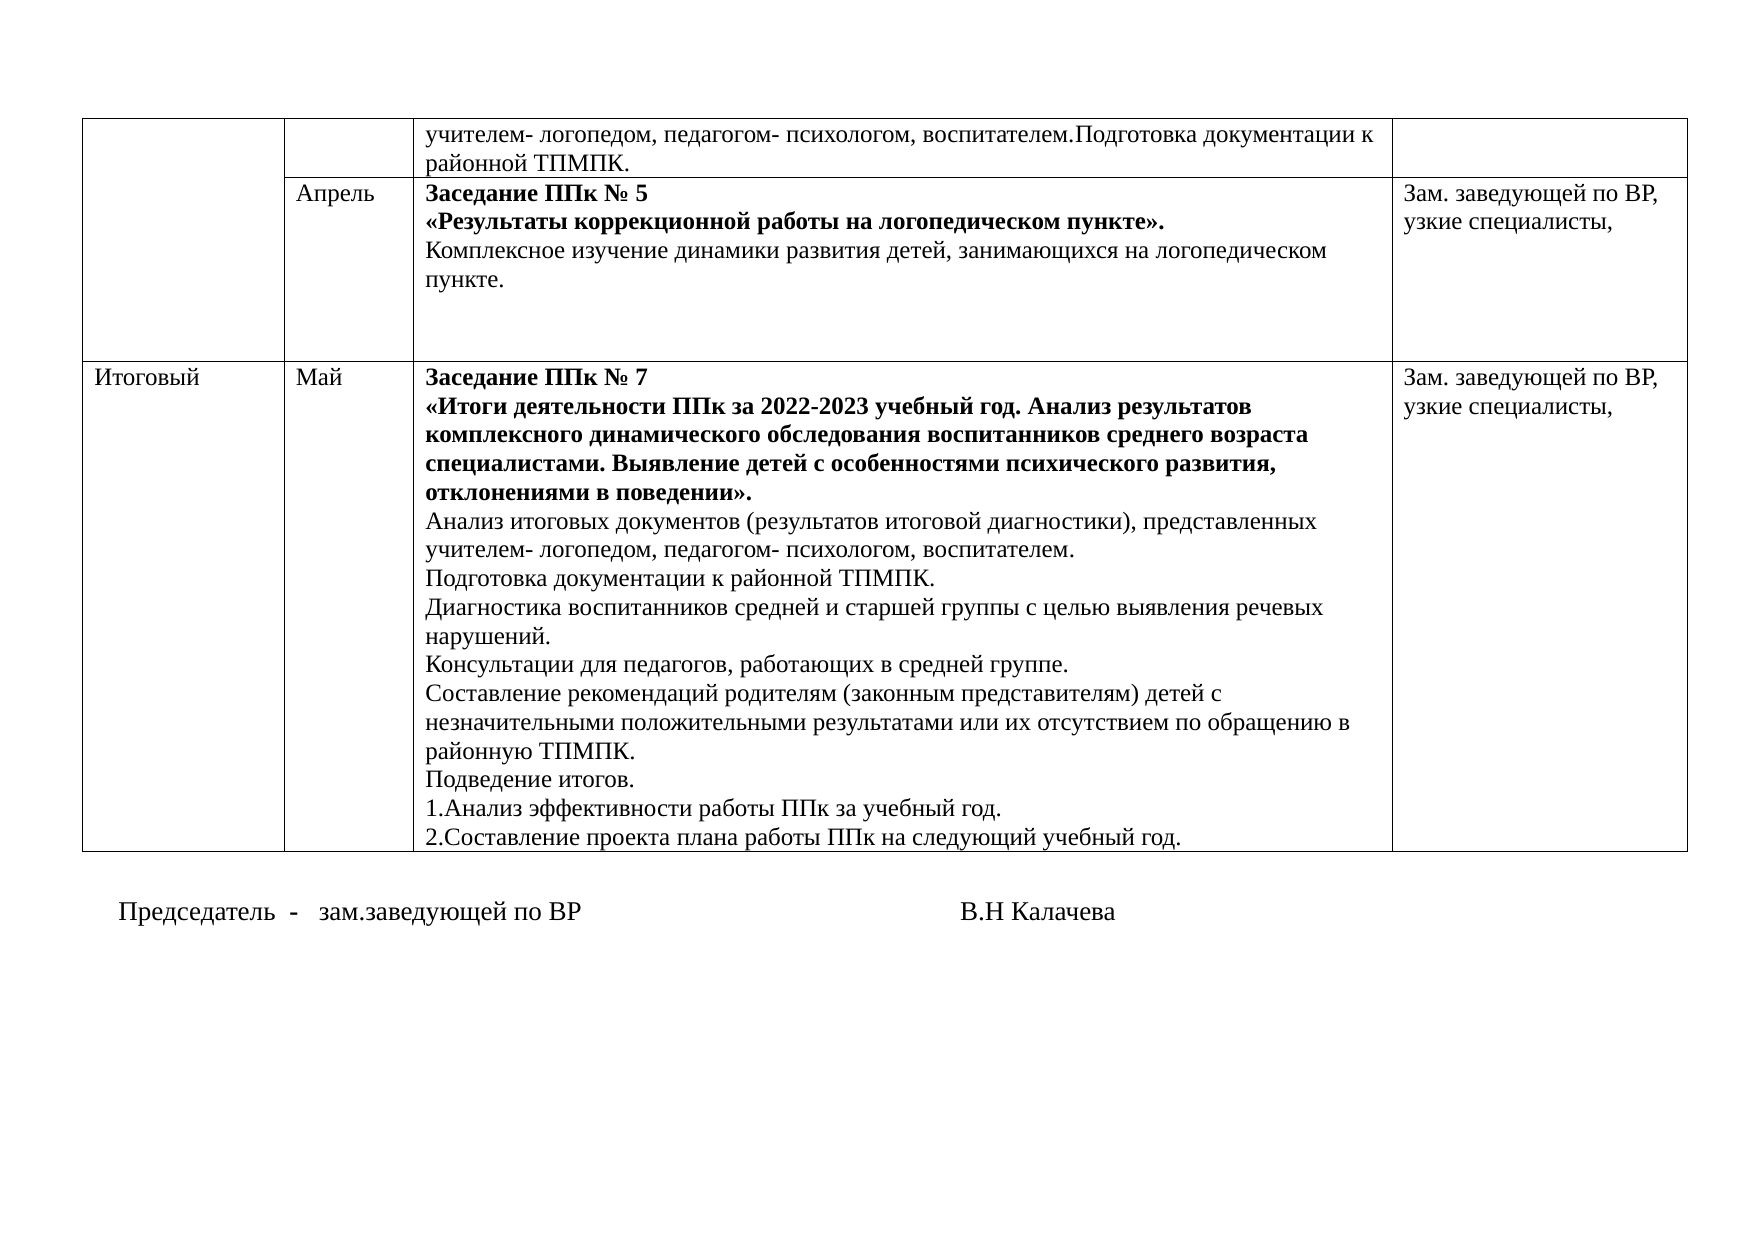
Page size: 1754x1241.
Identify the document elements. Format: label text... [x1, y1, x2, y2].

table_cell Май [285, 362, 413, 851]
table_cell [1393, 119, 1687, 177]
table_cell Итоговый [83, 362, 284, 851]
table_cell учителем- логопедом, педагогом- психологом, воспитателем.Подготовка документации к районной ТПМПК. [414, 119, 1392, 177]
table_cell [83, 119, 284, 361]
table_cell Заседание ППк № 7 «Итоги деятельности ППк за 2022-2023 учебный год. Анализ результатов комплексного динамического обследования воспитанников среднего возраста специалистами. Выявление детей с особенностями психического развития, отклонениями в поведении». Анализ итоговых документов (результатов итоговой диагностики), представленных учителем- логопедом, педагогом- психологом, воспитателем. Подготовка документации к районной ТПМПК. Диагностика воспитанников средней и старшей группы с целью выявления речевых нарушений. Консультации для педагогов, работающих в средней группе. Составление рекомендаций родителям (законным представителям) детей с незначительными положительными результатами или их отсутствием по обращению в районную ТПМПК. Подведение итогов. 1.Анализ эффективности работы ППк за учебный год. 2.Составление проекта плана работы ППк на следующий учебный год. [414, 362, 1392, 851]
table_cell Зам. заведующей по ВР, узкие специалисты, [1393, 362, 1687, 851]
table_cell Апрель [285, 178, 413, 361]
table_cell [285, 119, 413, 177]
text Председатель - зам.заведующей по ВР В.Н Калачева [118, 896, 1636, 927]
table_cell Зам. заведующей по ВР, узкие специалисты, [1393, 178, 1687, 361]
table_cell Заседание ППк № 5 «Результаты коррекционной работы на логопедическом пункте». Комплексное изучение динамики развития детей, занимающихся на логопедическом пункте. [414, 178, 1392, 361]
